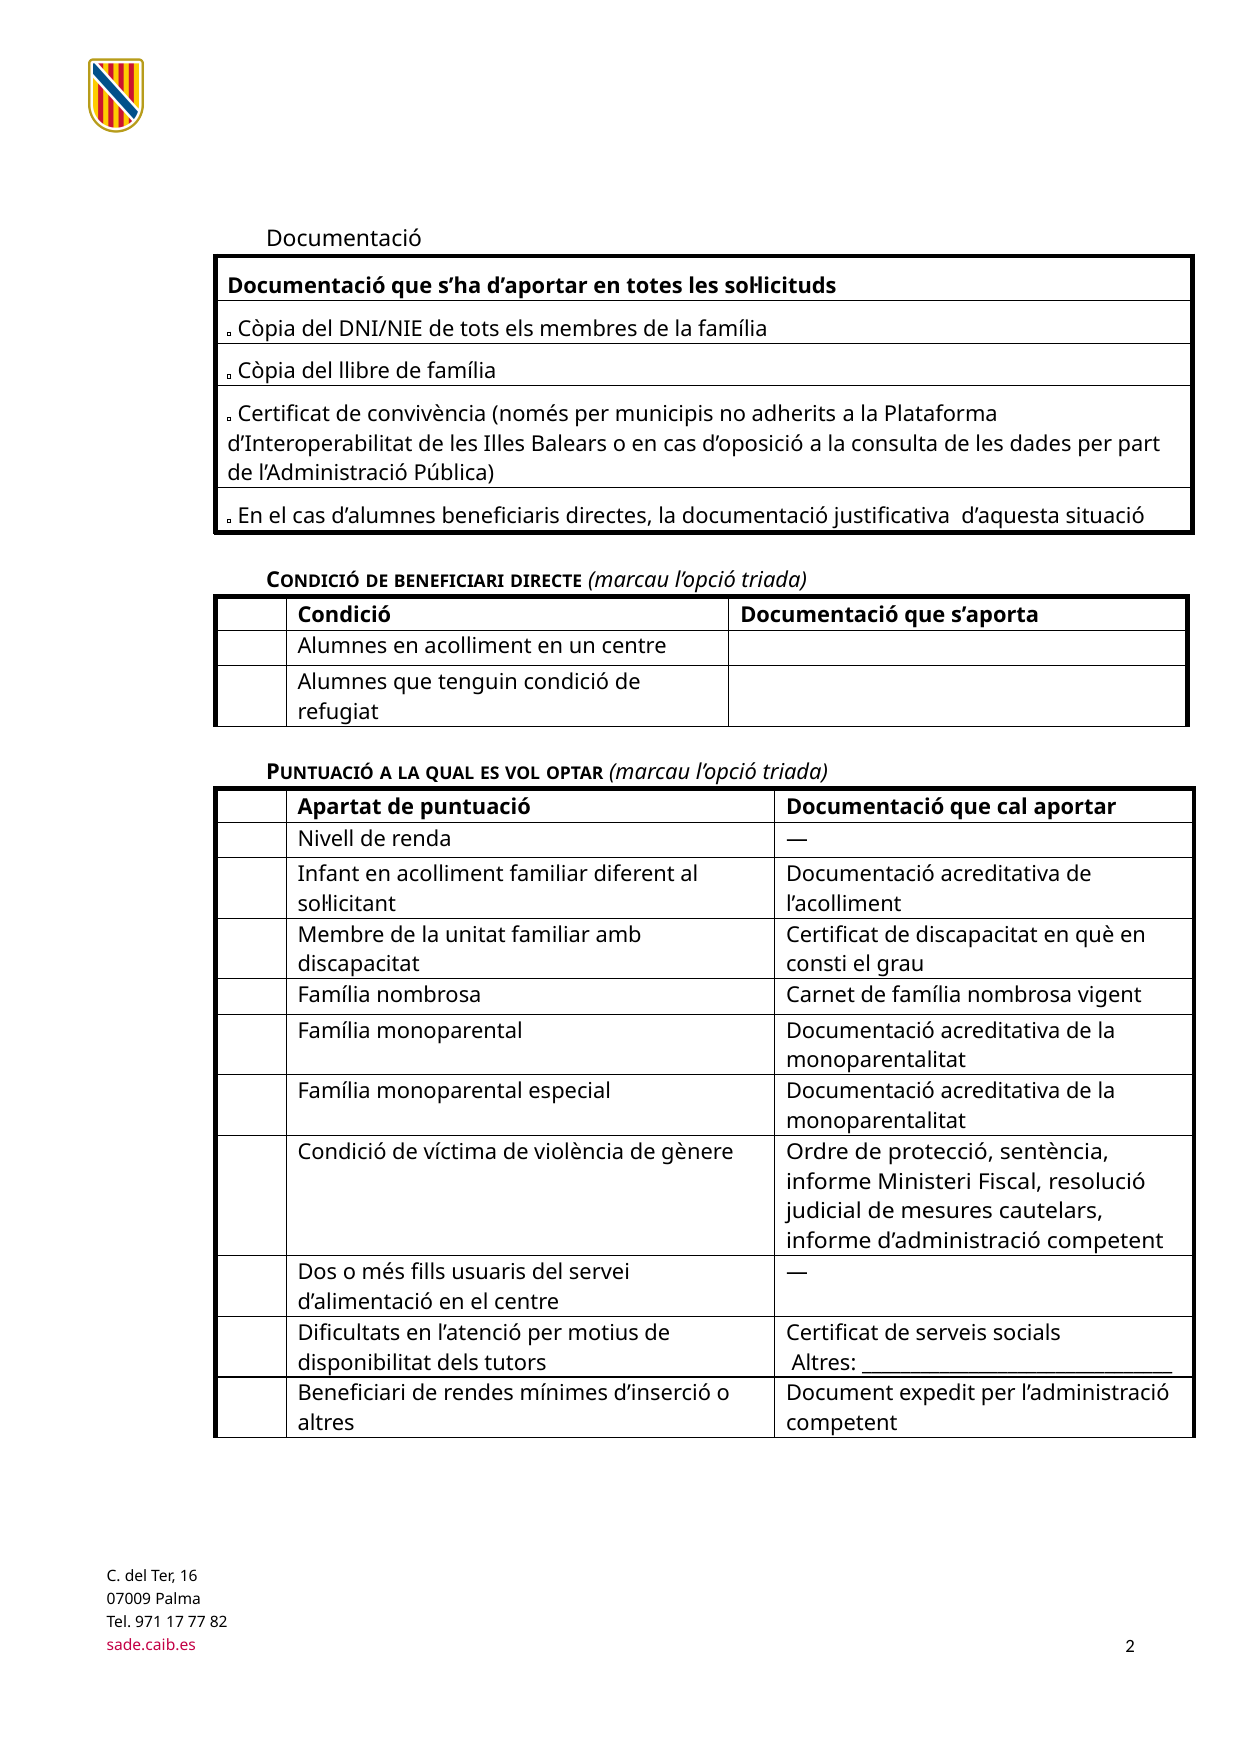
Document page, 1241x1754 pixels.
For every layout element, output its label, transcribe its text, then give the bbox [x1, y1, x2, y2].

table_cell [218, 1256, 286, 1316]
table_cell Document expedit per l’administració competent [775, 1378, 1192, 1437]
table_cell [218, 1015, 286, 1074]
table_cell Beneficiari de rendes mínimes d’inserció o altres [287, 1378, 774, 1437]
table_cell Documentació acreditativa de l’acolliment [775, 858, 1192, 918]
table_cell Certificat de convivència (només per municipis no adherits a la Plataforma d’Interoperabilitat de les Illes Balears o en cas d’oposició a la consulta de les dades per part de l’Administració Pública) [218, 386, 1190, 487]
table_header [218, 599, 286, 629]
picture [70, 30, 162, 161]
table_cell [218, 1075, 286, 1135]
table_cell [218, 919, 286, 978]
table_cell Dificultats en l’atenció per motius de disponibilitat dels tutors [287, 1317, 774, 1376]
table_cell — [775, 823, 1192, 857]
text Documentació [266, 222, 1152, 253]
table_cell Dos o més fills usuaris del servei d’alimentació en el centre [287, 1256, 774, 1316]
table_cell [218, 858, 286, 918]
text Condició de beneficiari directe (marcau l’opció triada) [266, 564, 1152, 594]
table_cell Condició de víctima de violència de gènere [287, 1136, 774, 1255]
table_cell [218, 666, 286, 726]
table_header Documentació que cal aportar [775, 791, 1192, 822]
table_cell Infant en acolliment familiar diferent al sol·licitant [287, 858, 774, 918]
table_cell Alumnes en acolliment en un centre [287, 631, 728, 665]
table_cell Ordre de protecció, sentència, informe Ministeri Fiscal, resolució judicial de mesures cautelars, informe d’administració competent [775, 1136, 1192, 1255]
table_header Documentació que s’ha d’aportar en totes les sol·licituds [218, 258, 1190, 300]
table_cell Família monoparental [287, 1015, 774, 1074]
table_cell [218, 979, 286, 1014]
table_cell — [775, 1256, 1192, 1316]
table_cell [218, 631, 286, 665]
table_cell Membre de la unitat familiar amb discapacitat [287, 919, 774, 978]
table_cell Carnet de família nombrosa vigent [775, 979, 1192, 1014]
table_cell En el cas d’alumnes beneficiaris directes, la documentació justificativa d’aquesta situació [218, 488, 1190, 530]
table_cell Còpia del DNI/NIE de tots els membres de la família [218, 301, 1190, 342]
text Puntuació a la qual es vol optar (marcau l’opció triada) [266, 756, 1152, 786]
table_header Condició [287, 599, 728, 629]
table_cell [218, 1378, 286, 1437]
table_cell Família nombrosa [287, 979, 774, 1014]
table_cell Certificat de serveis socials Altres: ________________________________ [775, 1317, 1192, 1376]
table_cell [218, 823, 286, 857]
table_cell Documentació acreditativa de la monoparentalitat [775, 1075, 1192, 1135]
table_cell Família monoparental especial [287, 1075, 774, 1135]
table_cell [218, 1136, 286, 1255]
table_cell Nivell de renda [287, 823, 774, 857]
table_header [218, 791, 286, 822]
table_cell [218, 1317, 286, 1376]
table_cell [729, 631, 1185, 665]
table_header Documentació que s’aporta [729, 599, 1185, 629]
table_header Apartat de puntuació [287, 791, 774, 822]
table_cell Còpia del llibre de família [218, 344, 1190, 385]
table_cell [729, 666, 1185, 726]
table_cell Alumnes que tenguin condició de refugiat [287, 666, 728, 726]
table_cell Documentació acreditativa de la monoparentalitat [775, 1015, 1192, 1074]
table_cell Certificat de discapacitat en què en consti el grau [775, 919, 1192, 978]
